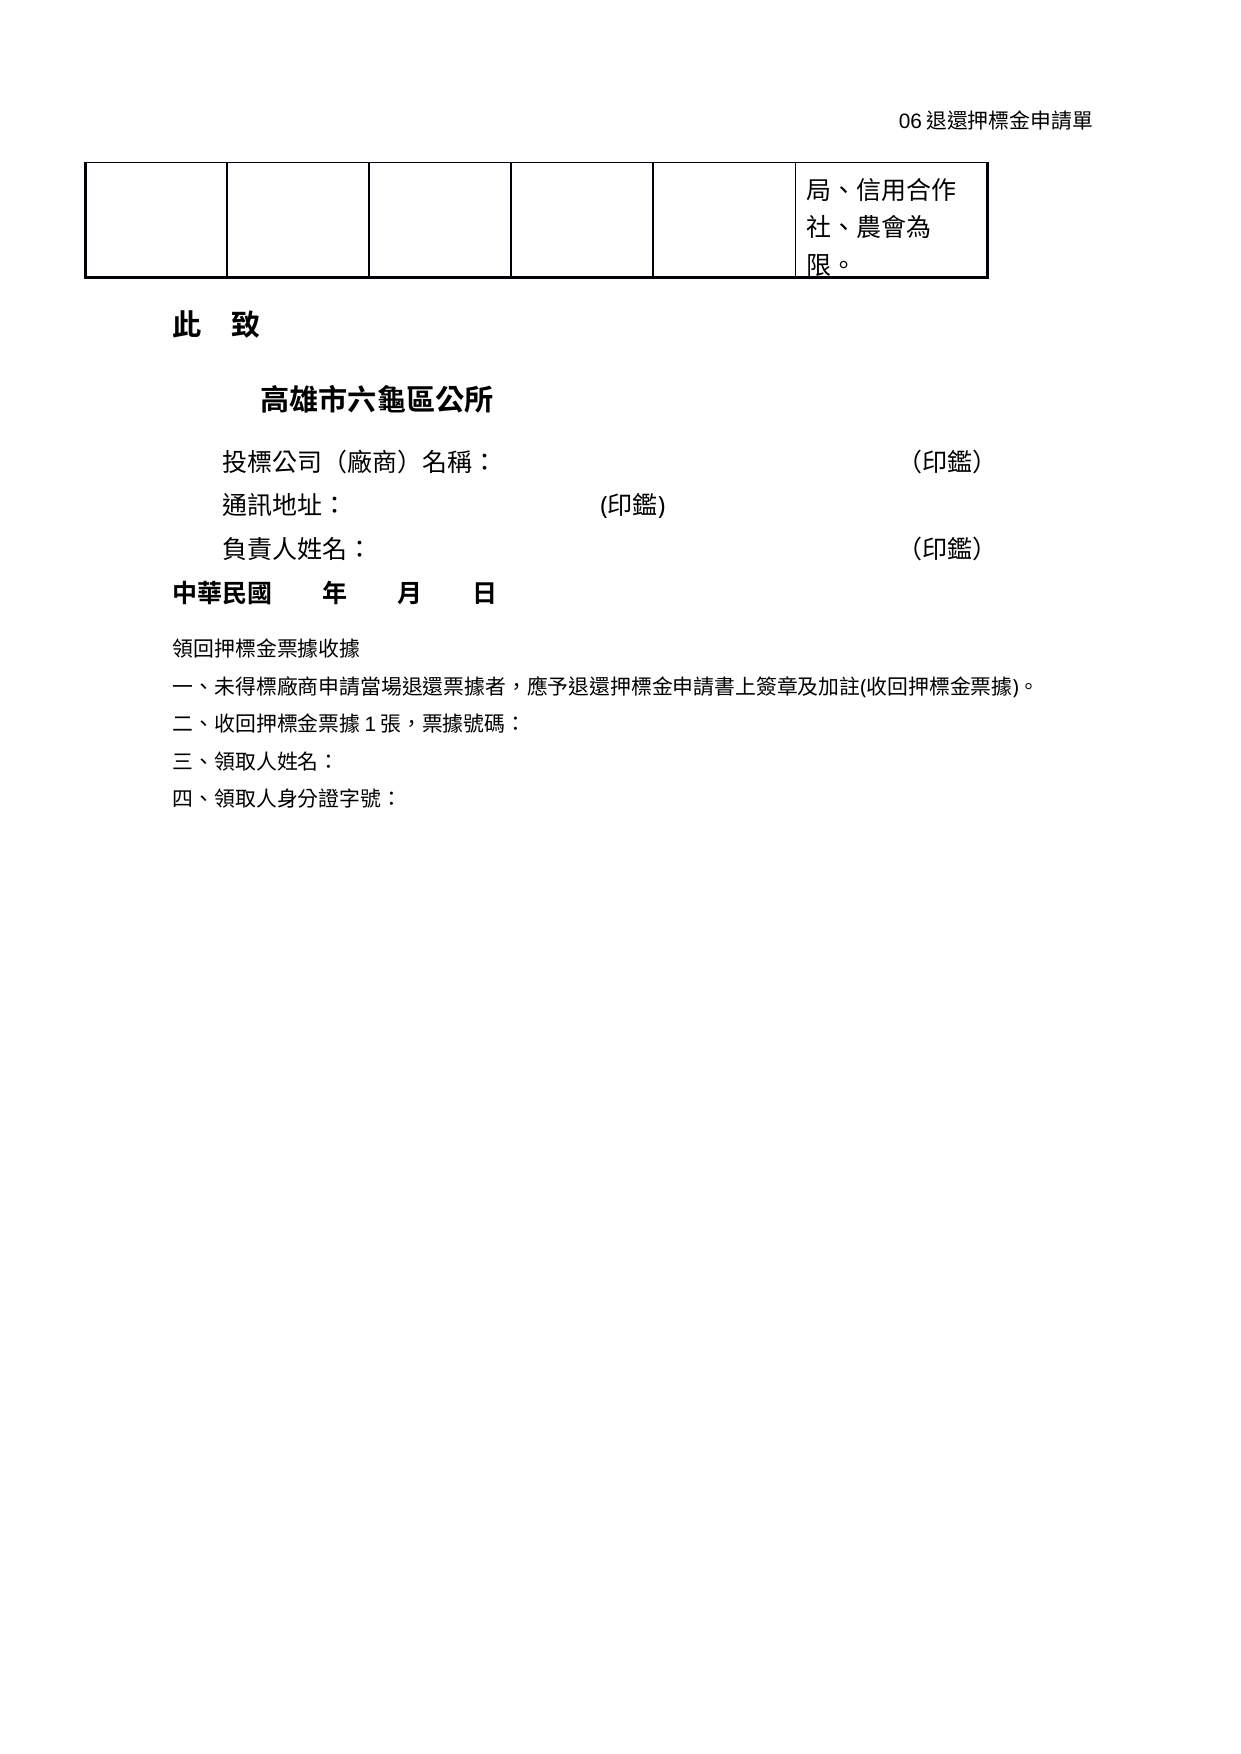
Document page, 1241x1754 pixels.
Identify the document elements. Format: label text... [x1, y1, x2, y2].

text 二、收回押標金票據1張，票據號碼： [173, 698, 1092, 735]
text 三、領取人姓名： [173, 735, 1092, 773]
table_cell [87, 163, 226, 276]
table_cell [512, 163, 652, 276]
text 中華民國 年 月 日 [173, 566, 1092, 604]
text 負責人姓名： （印鑑） [173, 523, 1092, 560]
text 通訊地址： (印鑑) [173, 479, 1092, 516]
text 高雄市六龜區公所 [173, 354, 1092, 429]
text 四、領取人身分證字號： [173, 773, 1092, 810]
text 此 致 [173, 279, 1092, 354]
text 領回押標金票據收據 [173, 623, 1092, 660]
table_cell [654, 163, 795, 276]
table_cell [370, 163, 510, 276]
text 投標公司（廠商）名稱： （印鑑） [173, 435, 1092, 473]
table_cell [228, 163, 368, 276]
table_cell 局、信用合作社、農會為限。 [796, 163, 986, 276]
text 一、未得標廠商申請當場退還票據者，應予退還押標金申請書上簽章及加註(收回押標金票據)。 [173, 660, 1092, 698]
